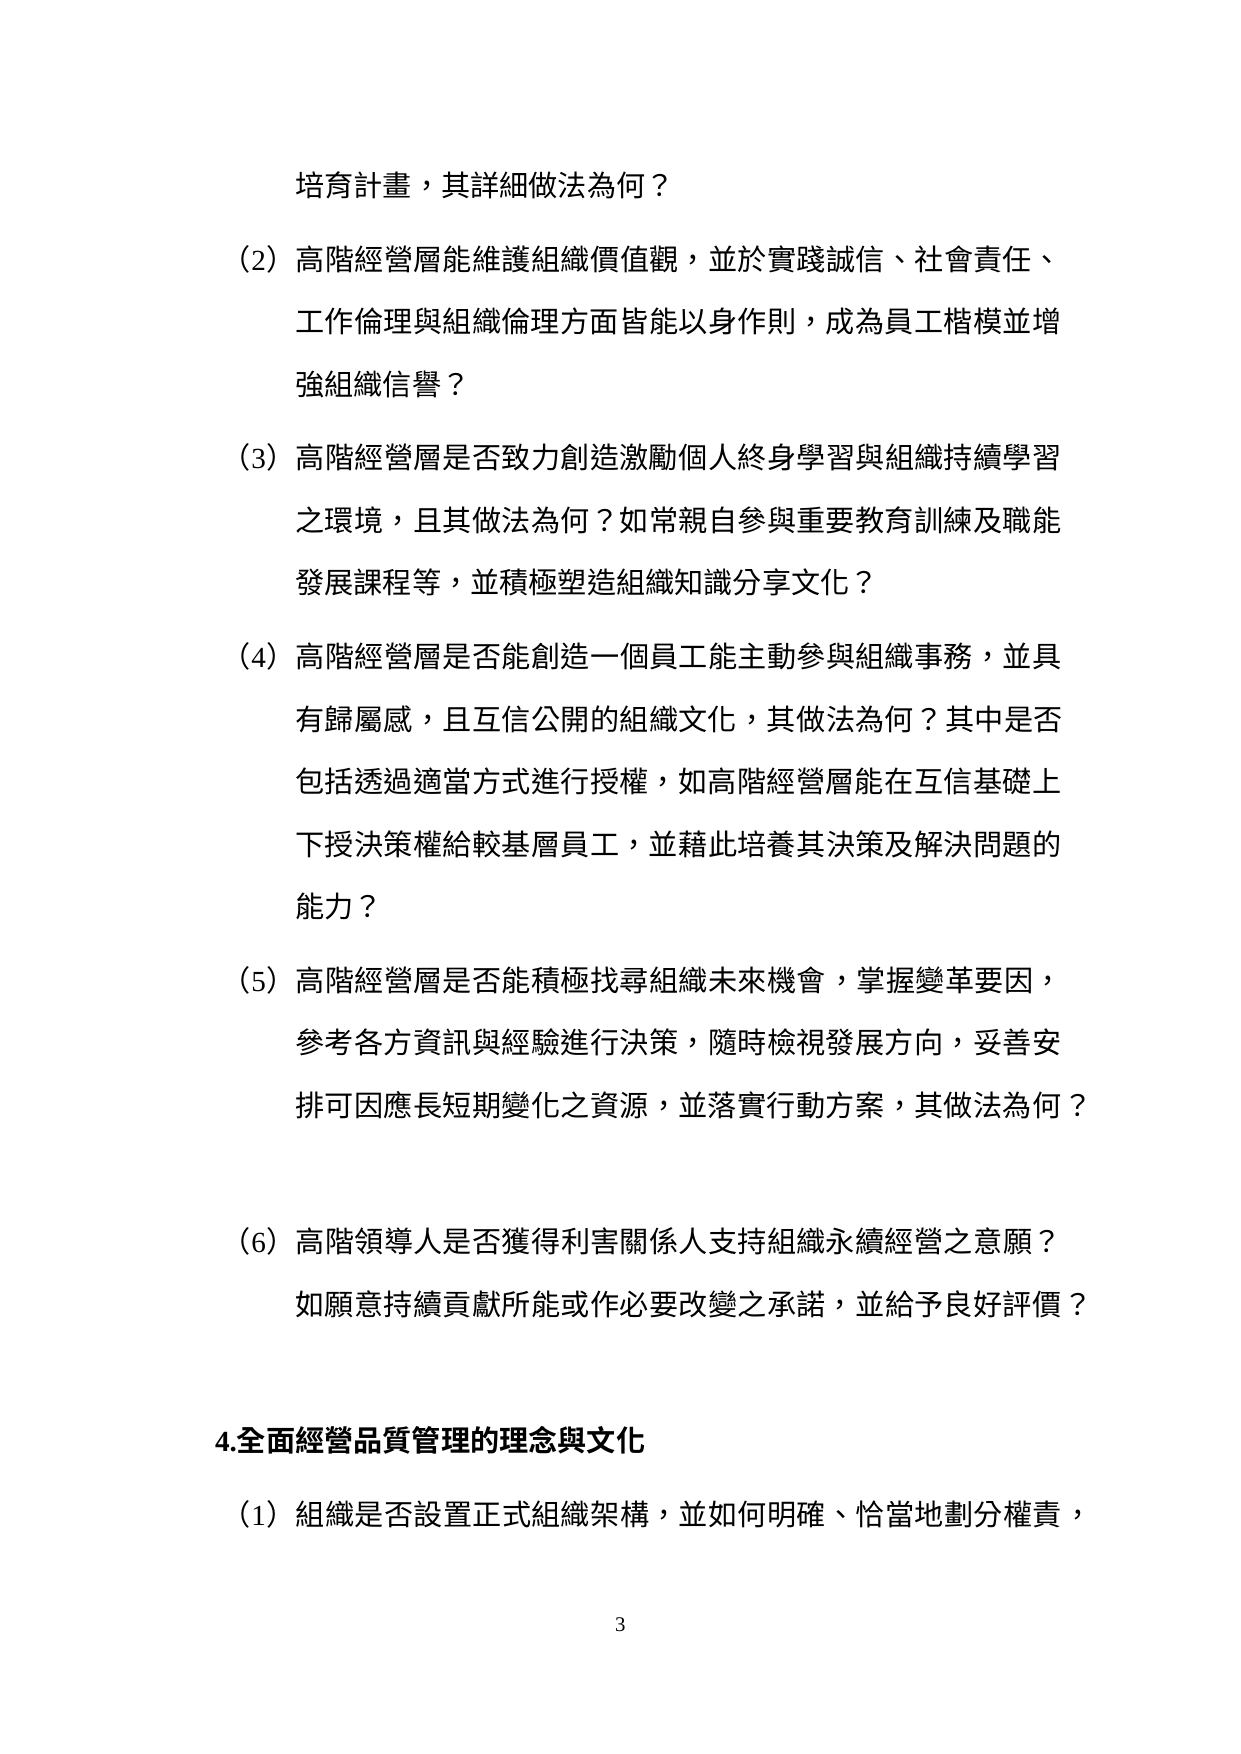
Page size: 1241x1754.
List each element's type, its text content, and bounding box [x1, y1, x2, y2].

text （1）組織是否設置正式組織架構，並如何明確、恰當地劃分權責，使各部門皆得良好運作？又其中全面經營品質相關部門於組織之定位，是否能反映其對全面經營品質之重視？ [222, 1471, 1063, 1533]
text 培育計畫，其詳細做法為何？ [222, 142, 1063, 204]
text （2）高階經營層能維護組織價值觀，並於實踐誠信、社會責任、工作倫理與組織倫理方面皆能以身作則，成為員工楷模並增強組織信譽？ [222, 216, 1063, 403]
text （5）高階經營層是否能積極找尋組織未來機會，掌握變革要因，參考各方資訊與經驗進行決策，隨時檢視發展方向，妥善安排可因應長短期變化之資源，並落實行動方案，其做法為何？ [222, 937, 1063, 1187]
text （3）高階經營層是否致力創造激勵個人終身學習與組織持續學習之環境，且其做法為何？如常親自參與重要教育訓練及職能發展課程等，並積極塑造組織知識分享文化？ [222, 414, 1063, 602]
text （6）高階領導人是否獲得利害關係人支持組織永續經營之意願？如願意持續貢獻所能或作必要改變之承諾，並給予良好評價？ [222, 1198, 1063, 1386]
text （4）高階經營層是否能創造一個員工能主動參與組織事務，並具有歸屬感，且互信公開的組織文化，其做法為何？其中是否包括透過適當方式進行授權，如高階經營層能在互信基礎上下授決策權給較基層員工，並藉此培養其決策及解決問題的能力？ [222, 613, 1063, 926]
text 4.全面經營品質管理的理念與文化 [215, 1397, 1063, 1459]
